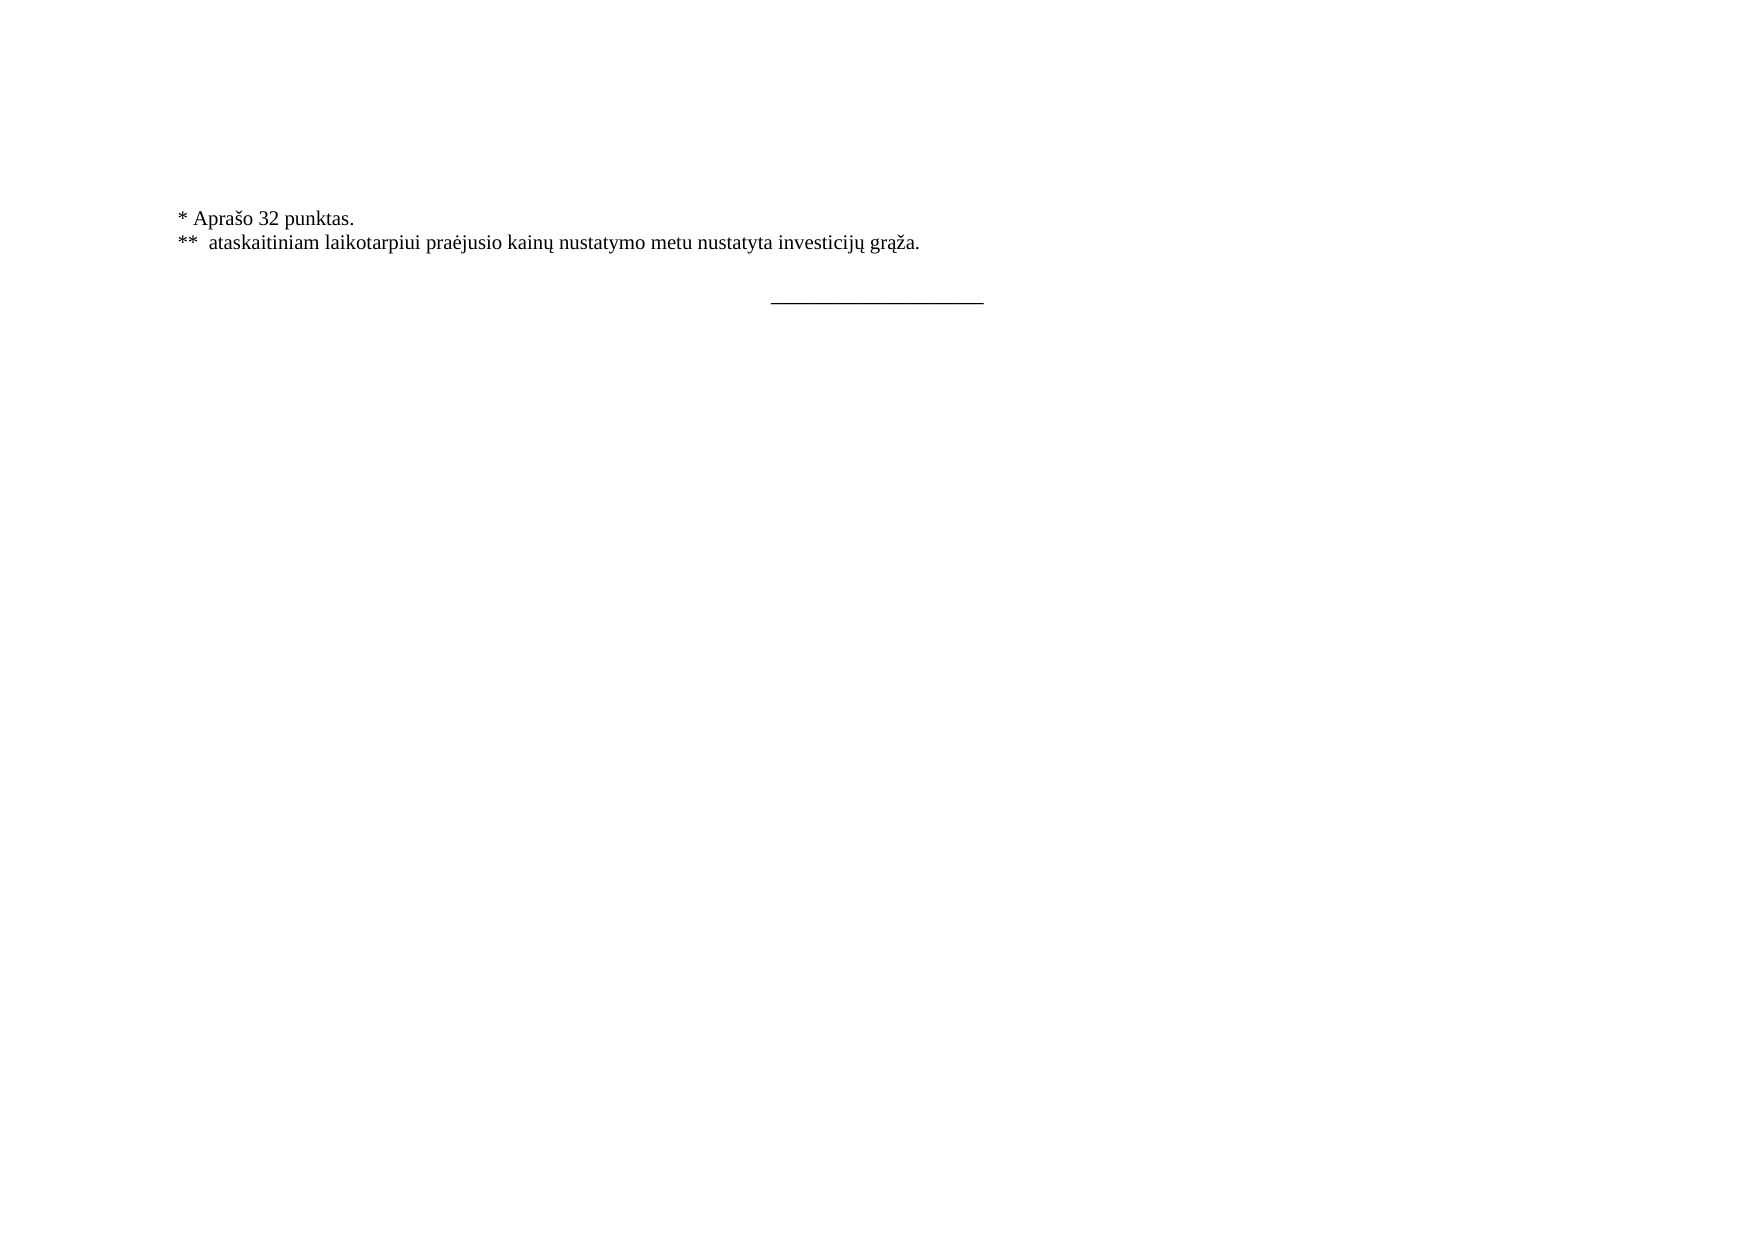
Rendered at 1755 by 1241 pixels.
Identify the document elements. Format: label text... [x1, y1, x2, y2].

text * Aprašo 32 punktas. [118, 206, 1636, 230]
text _________________ [118, 278, 1636, 307]
text ** ataskaitiniam laikotarpiui praėjusio kainų nustatymo metu nustatyta investicijų grąža. [118, 230, 1636, 254]
